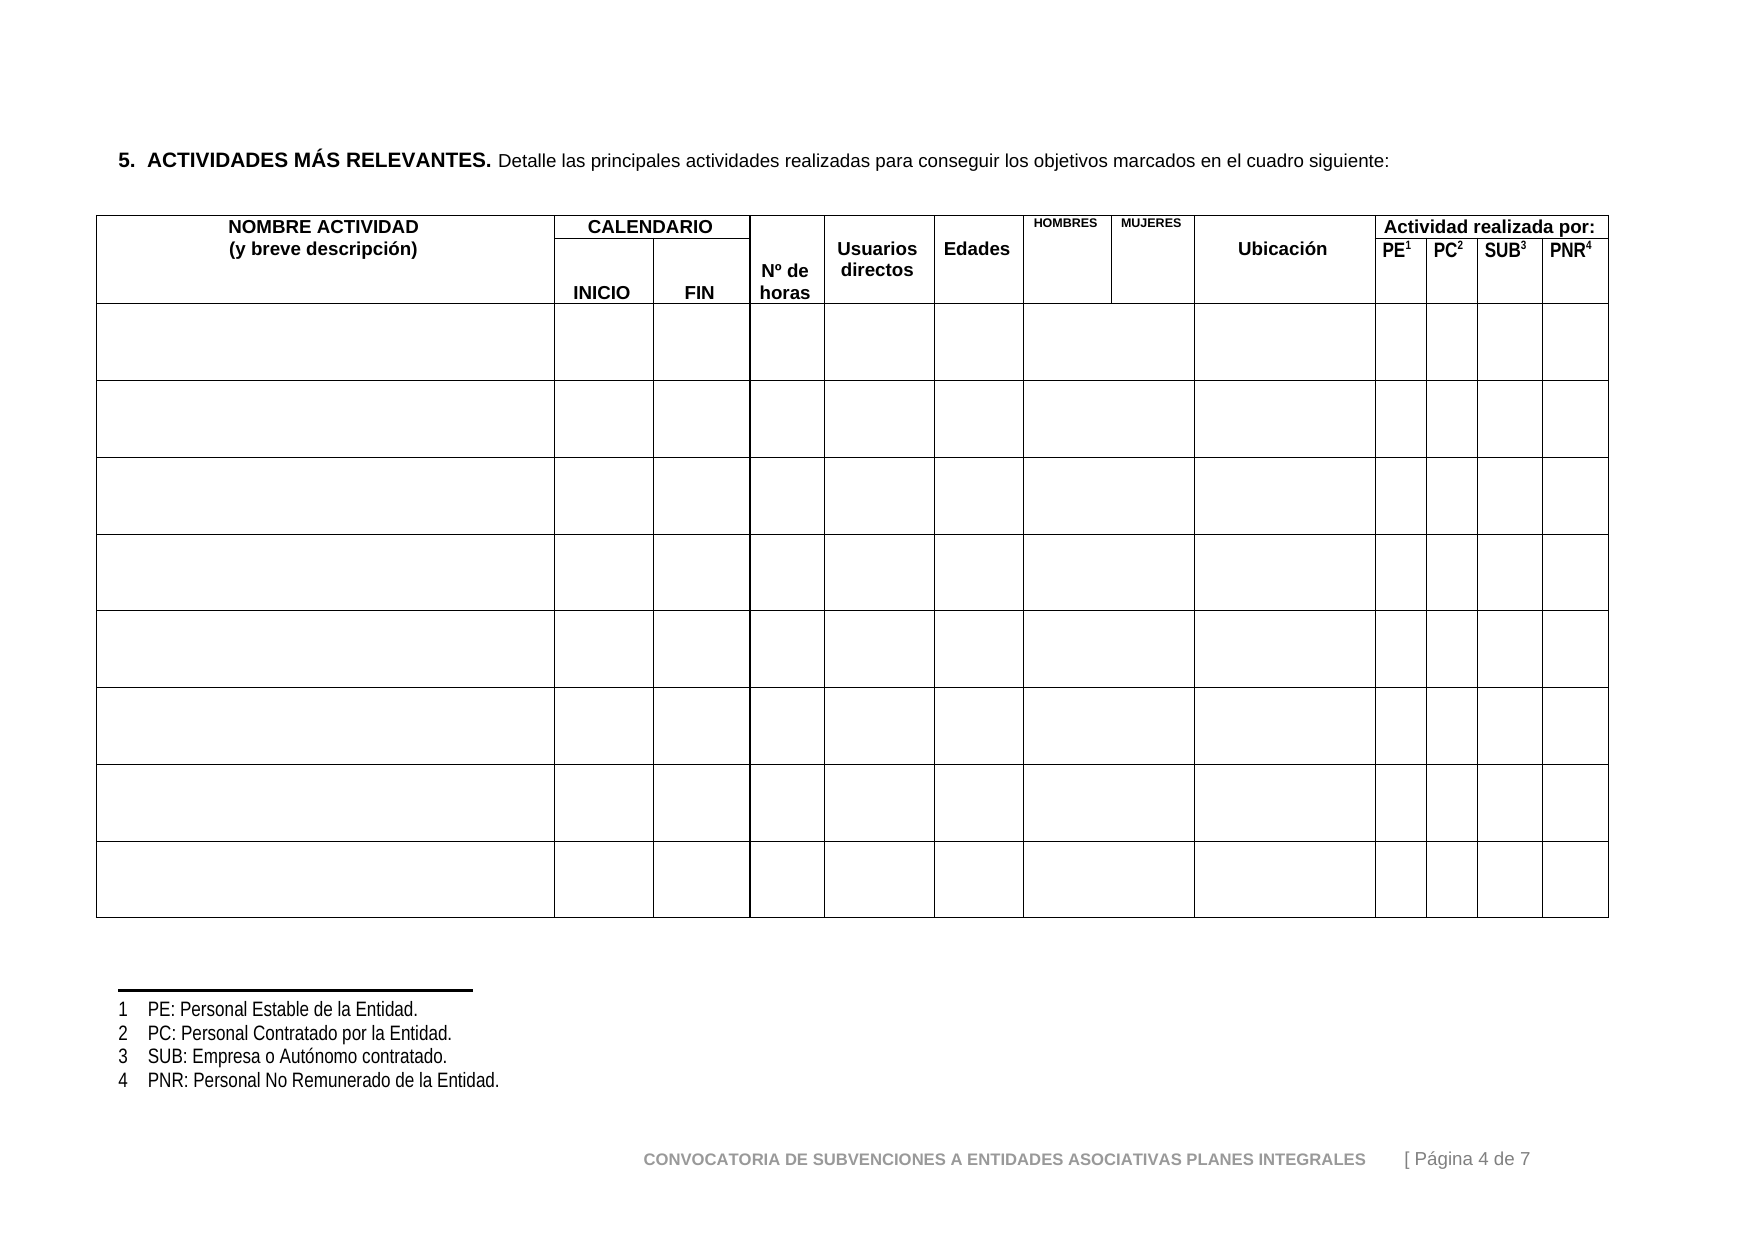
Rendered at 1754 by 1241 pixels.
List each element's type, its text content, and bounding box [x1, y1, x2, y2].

table_cell [825, 535, 934, 610]
table_cell [1427, 535, 1477, 610]
table_cell [1195, 381, 1375, 457]
table_cell [555, 458, 653, 533]
table_cell [751, 458, 824, 533]
table_cell [1376, 381, 1426, 457]
table_cell [654, 535, 749, 610]
table_cell [1195, 535, 1375, 610]
table_cell [1543, 688, 1608, 764]
table_cell PE [1376, 239, 1426, 303]
table_cell [825, 304, 934, 380]
table_cell [1024, 535, 1194, 610]
table_cell [1427, 381, 1477, 457]
table_cell [935, 611, 1023, 687]
table_cell [1024, 458, 1194, 533]
table_cell FIN [654, 239, 749, 303]
table_cell [935, 304, 1023, 380]
table_cell PNR [1543, 239, 1608, 303]
table_cell [825, 688, 934, 764]
table_cell [555, 765, 653, 841]
table_cell [751, 381, 824, 457]
table_cell [654, 381, 749, 457]
table_cell INICIO [555, 239, 653, 303]
table_cell [1427, 458, 1477, 533]
table_cell [825, 611, 934, 687]
table_cell [1427, 304, 1477, 380]
table_cell [1427, 688, 1477, 764]
table_cell [1478, 688, 1542, 764]
table_cell [1543, 304, 1608, 380]
table_cell [555, 611, 653, 687]
table_header MUJERES [1112, 216, 1194, 303]
table_cell [935, 381, 1023, 457]
table_cell [1195, 688, 1375, 764]
table_cell [1024, 381, 1194, 457]
table_cell [1427, 842, 1477, 917]
table_cell [555, 535, 653, 610]
table_cell [1195, 765, 1375, 841]
table_cell [751, 842, 824, 917]
table_cell [1543, 842, 1608, 917]
table_cell [751, 765, 824, 841]
table_cell [1195, 458, 1375, 533]
table_cell [654, 611, 749, 687]
table_cell [751, 611, 824, 687]
table_cell [1195, 304, 1375, 380]
table_cell [935, 842, 1023, 917]
table_cell [1376, 611, 1426, 687]
table_cell [751, 688, 824, 764]
table_cell [1024, 842, 1194, 917]
table_cell [97, 304, 554, 380]
table_cell [97, 611, 554, 687]
table_header Ubicación [1195, 216, 1375, 303]
table_cell [1478, 842, 1542, 917]
table_cell [654, 688, 749, 764]
table_header CALENDARIO [555, 216, 749, 237]
table_cell [1024, 688, 1194, 764]
table_cell [97, 765, 554, 841]
table_cell [654, 458, 749, 533]
table_cell [1376, 458, 1426, 533]
table_cell [97, 458, 554, 533]
table_cell [1376, 535, 1426, 610]
table_cell [555, 381, 653, 457]
table_cell [1543, 611, 1608, 687]
text 5. ACTIVIDADES MÁS RELEVANTES. Detalle las principales actividades realizadas para conseguir los objetivos marcados en el cuadro siguiente: [118, 148, 1531, 172]
table_cell [1024, 304, 1194, 380]
table_cell [1543, 381, 1608, 457]
table_cell [935, 458, 1023, 533]
table_cell [555, 842, 653, 917]
table_cell [97, 535, 554, 610]
table_cell [1543, 535, 1608, 610]
table_cell [654, 765, 749, 841]
table_cell SUB [1478, 239, 1542, 303]
table_header NOMBRE ACTIVIDAD (y breve descripción) [97, 216, 554, 303]
table_cell [751, 535, 824, 610]
table_cell [1478, 611, 1542, 687]
table_cell [1478, 304, 1542, 380]
table_cell [1478, 458, 1542, 533]
table_cell [1427, 765, 1477, 841]
table_cell [654, 842, 749, 917]
table_cell [935, 535, 1023, 610]
table_cell [1376, 688, 1426, 764]
table_cell [825, 765, 934, 841]
table_cell [1543, 765, 1608, 841]
table_cell PC [1427, 239, 1477, 303]
table_cell [1195, 842, 1375, 917]
table_cell [555, 688, 653, 764]
table_cell [825, 842, 934, 917]
table_header HOMBRES [1024, 216, 1111, 303]
table_cell [825, 381, 934, 457]
table_cell [1478, 535, 1542, 610]
table_cell [1376, 842, 1426, 917]
table_cell [1376, 765, 1426, 841]
table_cell [555, 304, 653, 380]
table_header Usuarios directos [825, 216, 934, 303]
table_header Actividad realizada por: [1376, 216, 1608, 237]
table_cell [97, 688, 554, 764]
table_cell [1024, 611, 1194, 687]
table_cell [1376, 304, 1426, 380]
table_cell [1024, 765, 1194, 841]
table_header Edades [935, 216, 1023, 303]
table_cell [1478, 765, 1542, 841]
table_cell [1427, 611, 1477, 687]
table_cell [935, 688, 1023, 764]
table_cell [935, 765, 1023, 841]
table_cell [751, 304, 824, 380]
table_cell [97, 381, 554, 457]
table_cell [1478, 381, 1542, 457]
table_cell [825, 458, 934, 533]
table_header Nº de horas [751, 216, 824, 303]
table_cell [654, 304, 749, 380]
table_cell [1543, 458, 1608, 533]
table_cell [97, 842, 554, 917]
table_cell [1195, 611, 1375, 687]
